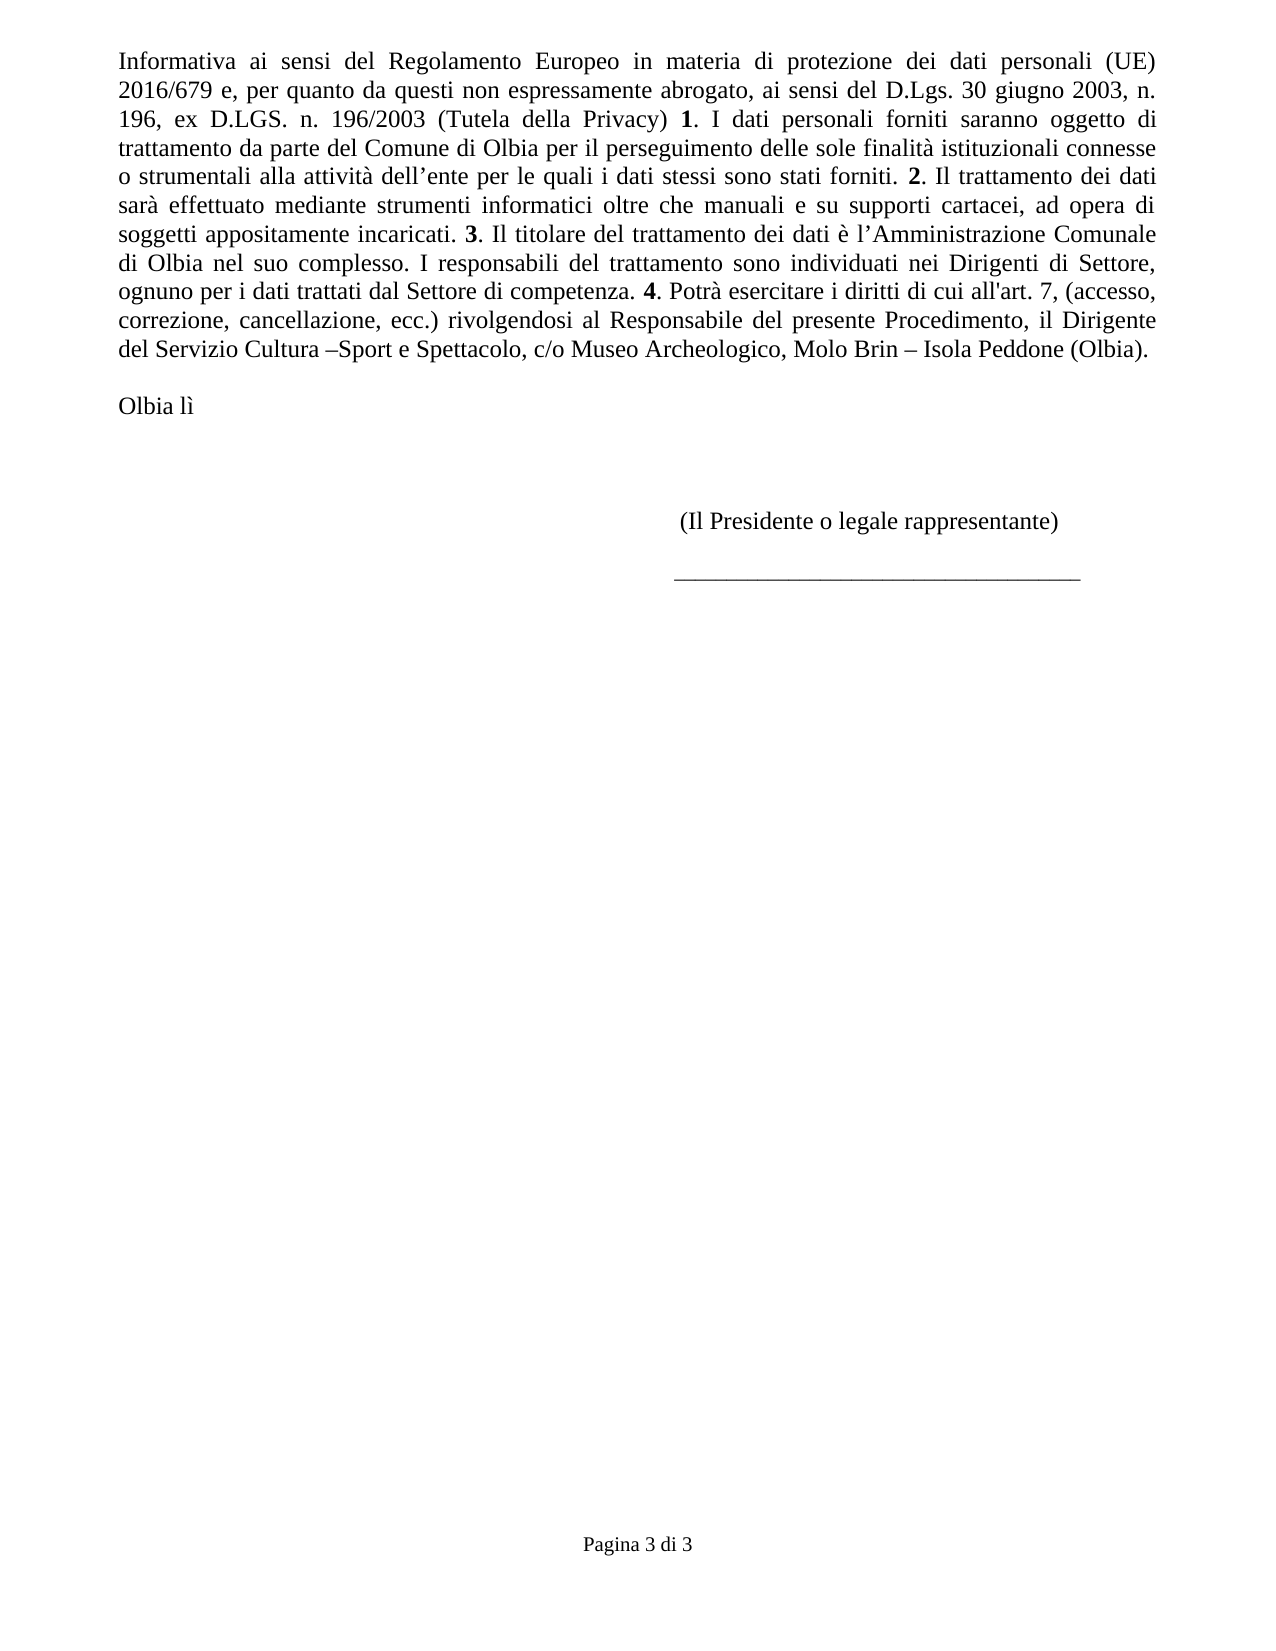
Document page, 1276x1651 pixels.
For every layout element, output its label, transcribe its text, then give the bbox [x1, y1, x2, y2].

text Informativa ai sensi del Regolamento Europeo in materia di protezione dei dati personali (UE) 2016/679 e, per quanto da questi non espressamente abrogato, ai sensi del D.Lgs. 30 giugno 2003, n. 196, ex D.LGS. n. 196/2003 (Tutela della Privacy) 1. I dati personali forniti saranno oggetto di trattamento da parte del Comune di Olbia per il perseguimento delle sole finalità istituzionali connesse o strumentali alla attività dell’ente per le quali i dati stessi sono stati forniti. 2. Il trattamento dei dati sarà effettuato mediante strumenti informatici oltre che manuali e su supporti cartacei, ad opera di soggetti appositamente incaricati. 3. Il titolare del trattamento dei dati è l’Amministrazione Comunale di Olbia nel suo complesso. I responsabili del trattamento sono individuati nei Dirigenti di Settore, ognuno per i dati trattati dal Settore di competenza. 4. Potrà esercitare i diritti di cui all'art. 7, (accesso, correzione, cancellazione, ecc.) rivolgendosi al Responsabile del presente Procedimento, il Dirigente del Servizio Cultura –Sport e Spettacolo, c/o Museo Archeologico, Molo Brin – Isola Peddone (Olbia). [118, 46, 1157, 363]
text _______________________________________ [118, 559, 1157, 583]
text Olbia lì [118, 391, 1157, 420]
text (Il Presidente o legale rappresentante) [118, 506, 1157, 535]
